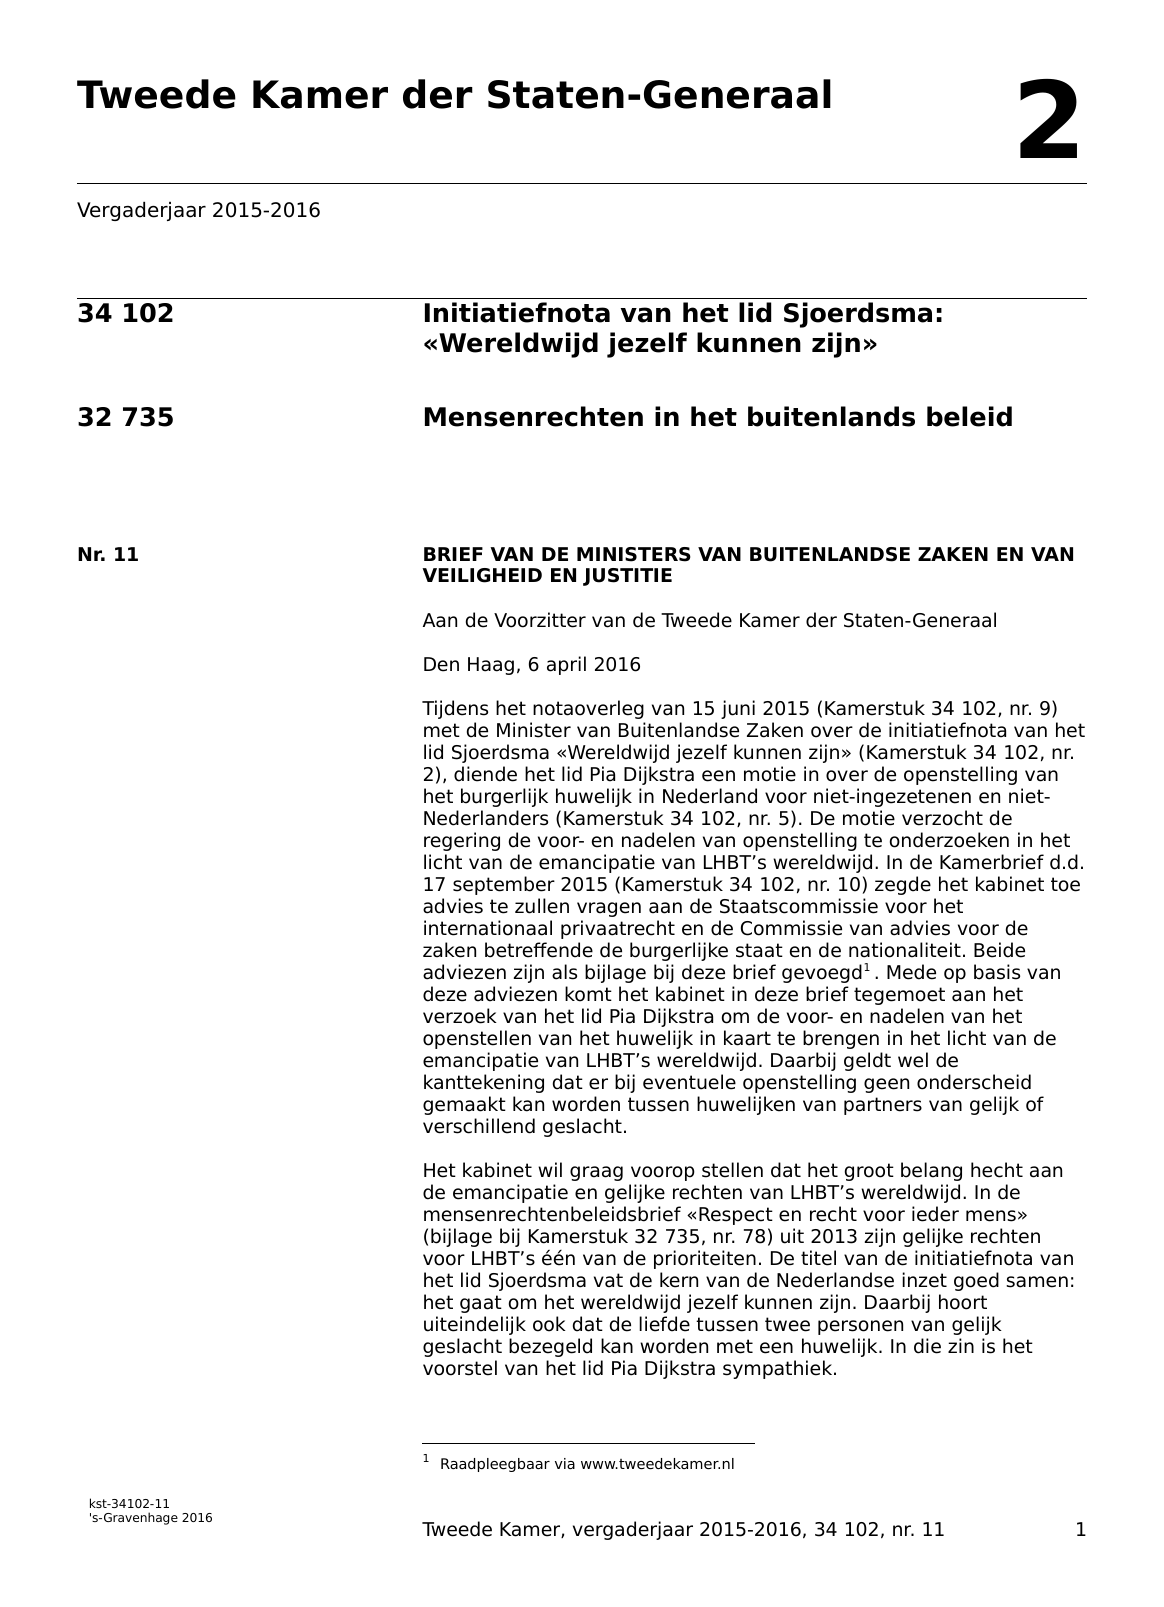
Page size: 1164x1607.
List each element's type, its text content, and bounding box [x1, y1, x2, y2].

subtitle Nr. 11 BRIEF VAN DE MINISTERS VAN BUITENLANDSE ZAKEN EN VAN VEILIGHEID EN JUSTITIE [77, 543, 1087, 587]
table_cell Vergaderjaar 2015-2016 [77, 184, 1087, 298]
table_header Tweede Kamer der Staten-Generaal [77, 59, 886, 183]
text Den Haag, 6 april 2016 [422, 654, 1087, 676]
subtitle 32 735 Mensenrechten in het buitenlands beleid [77, 403, 1087, 432]
text Raadpleegbaar via www.tweedekamer.nl [422, 1452, 1087, 1474]
text 's-Gravenhage 2016 [88, 1511, 323, 1525]
table_header 2 [886, 59, 1087, 183]
text Het kabinet wil graag voorop stellen dat het groot belang hecht aan de emancipatie en gelijke rechten van LHBT’s wereldwijd. In de mensenrechtenbeleidsbrief «Respect en recht voor ieder mens» (bijlage bij Kamerstuk 32 735, nr. 78) uit 2013 zijn gelijke rechten voor LHBT’s één van de prioriteiten. De titel van de initiatiefnota van het lid Sjoerdsma vat de kern van de Nederlandse inzet goed samen: het gaat om het wereldwijd jezelf kunnen zijn. Daarbij hoort uiteindelijk ook dat de liefde tussen twee personen van gelijk geslacht bezegeld kan worden met een huwelijk. In die zin is het voorstel van het lid Pia Dijkstra sympathiek. [422, 1160, 1087, 1379]
text kst-34102-11 [88, 1497, 323, 1511]
subtitle 34 102 Initiatiefnota van het lid Sjoerdsma: «Wereldwijd jezelf kunnen zijn» [77, 299, 1087, 358]
text Tijdens het notaoverleg van 15 juni 2015 (Kamerstuk 34 102, nr. 9) met de Minister van Buitenlandse Zaken over de initiatiefnota van het lid Sjoerdsma «Wereldwijd jezelf kunnen zijn» (Kamerstuk 34 102, nr. 2), diende het lid Pia Dijkstra een motie in over de openstelling van het burgerlijk huwelijk in Nederland voor niet-ingezetenen en niet-Nederlanders (Kamerstuk 34 102, nr. 5). De motie verzocht de regering de voor- en nadelen van openstelling te onderzoeken in het licht van de emancipatie van LHBT’s wereldwijd. In de Kamerbrief d.d. 17 september 2015 (Kamerstuk 34 102, nr. 10) zegde het kabinet toe advies te zullen vragen aan de Staatscommissie voor het internationaal privaatrecht en de Commissie van advies voor de zaken betreffende de burgerlijke staat en de nationaliteit. Beide adviezen zijn als bijlage bij deze brief gevoegd. Mede op basis van deze adviezen komt het kabinet in deze brief tegemoet aan het verzoek van het lid Pia Dijkstra om de voor- en nadelen van het openstellen van het huwelijk in kaart te brengen in het licht van de emancipatie van LHBT’s wereldwijd. Daarbij geldt wel de kanttekening dat er bij eventuele openstelling geen onderscheid gemaakt kan worden tussen huwelijken van partners van gelijk of verschillend geslacht. [422, 698, 1087, 1137]
text Aan de Voorzitter van de Tweede Kamer der Staten-Generaal [422, 609, 1087, 632]
